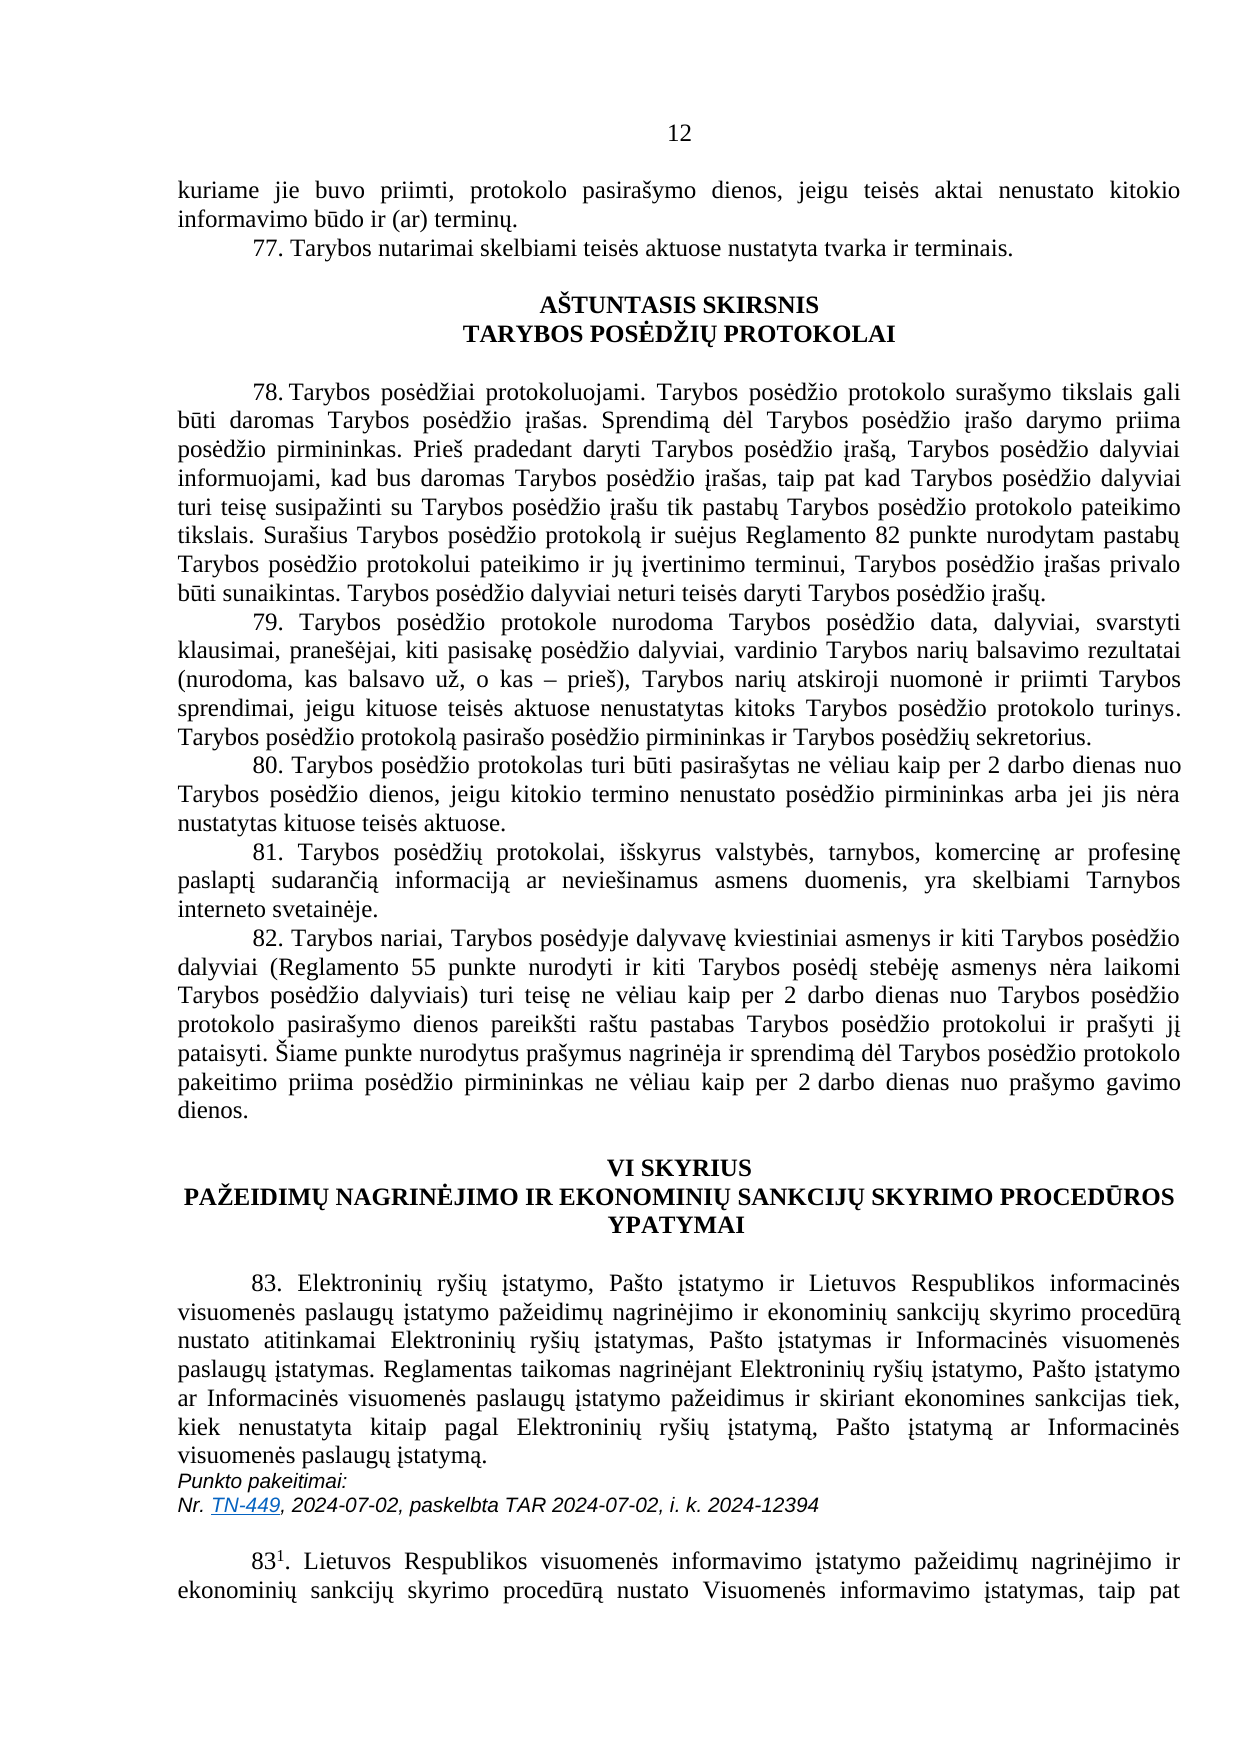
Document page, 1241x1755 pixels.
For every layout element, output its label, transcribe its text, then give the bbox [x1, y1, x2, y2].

text 83. Elektroninių ryšių įstatymo, Pašto įstatymo ir Lietuvos Respublikos informacinės visuomenės paslaugų įstatymo pažeidimų nagrinėjimo ir ekonominių sankcijų skyrimo procedūrą nustato atitinkamai Elektroninių ryšių įstatymas, Pašto įstatymas ir Informacinės visuomenės paslaugų įstatymas. Reglamentas taikomas nagrinėjant Elektroninių ryšių įstatymo, Pašto įstatymo ar Informacinės visuomenės paslaugų įstatymo pažeidimus ir skiriant ekonomines sankcijas tiek, kiek nenustatyta kitaip pagal Elektroninių ryšių įstatymą, Pašto įstatymą ar Informacinės visuomenės paslaugų įstatymą. [177, 1268, 1181, 1469]
text PAŽEIDIMŲ NAGRINĖJIMO IR EKONOMINIŲ SANKCIJŲ SKYRIMO PROCEDŪROS YPATYMAI [177, 1182, 1181, 1239]
text 81. Tarybos posėdžių protokolai, išskyrus valstybės, tarnybos, komercinę ar profesinę paslaptį sudarančią informaciją ar neviešinamus asmens duomenis, yra skelbiami Tarnybos interneto svetainėje. [177, 837, 1181, 923]
text 78. Tarybos posėdžiai protokoluojami. Tarybos posėdžio protokolo surašymo tikslais gali būti daromas Tarybos posėdžio įrašas. Sprendimą dėl Tarybos posėdžio įrašo darymo priima posėdžio pirmininkas. Prieš pradedant daryti Tarybos posėdžio įrašą, Tarybos posėdžio dalyviai informuojami, kad bus daromas Tarybos posėdžio įrašas, taip pat kad Tarybos posėdžio dalyviai turi teisę susipažinti su Tarybos posėdžio įrašu tik pastabų Tarybos posėdžio protokolo pateikimo tikslais. Surašius Tarybos posėdžio protokolą ir suėjus Reglamento 82 punkte nurodytam pastabų Tarybos posėdžio protokolui pateikimo ir jų įvertinimo terminui, Tarybos posėdžio įrašas privalo būti sunaikintas. Tarybos posėdžio dalyviai neturi teisės daryti Tarybos posėdžio įrašų. [177, 377, 1181, 607]
text kuriame jie buvo priimti, protokolo pasirašymo dienos, jeigu teisės aktai nenustato kitokio informavimo būdo ir (ar) terminų. [177, 176, 1181, 233]
text 831. Lietuvos Respublikos visuomenės informavimo įstatymo pažeidimų nagrinėjimo ir ekonominių sankcijų skyrimo procedūrą nustato Visuomenės informavimo įstatymas, taip pat [177, 1546, 1181, 1603]
text TARYBOS POSĖDŽIŲ PROTOKOLAI [177, 319, 1181, 348]
text Nr. TN-449, 2024-07-02, paskelbta TAR 2024-07-02, i. k. 2024-12394 [177, 1493, 1181, 1517]
text 80. Tarybos posėdžio protokolas turi būti pasirašytas ne vėliau kaip per 2 darbo dienas nuo Tarybos posėdžio dienos, jeigu kitokio termino nenustato posėdžio pirmininkas arba jei jis nėra nustatytas kituose teisės aktuose. [177, 751, 1181, 837]
text AŠTUNTASIS SKIRSNIS [177, 291, 1181, 319]
text VI SKYRIUS [177, 1153, 1181, 1182]
text Punkto pakeitimai: [177, 1469, 1181, 1493]
text 79. Tarybos posėdžio protokole nurodoma Tarybos posėdžio data, dalyviai, svarstyti klausimai, pranešėjai, kiti pasisakę posėdžio dalyviai, vardinio Tarybos narių balsavimo rezultatai (nurodoma, kas balsavo už, o kas – prieš), Tarybos narių atskiroji nuomonė ir priimti Tarybos sprendimai, jeigu kituose teisės aktuose nenustatytas kitoks Tarybos posėdžio protokolo turinys. Tarybos posėdžio protokolą pasirašo posėdžio pirmininkas ir Tarybos posėdžių sekretorius. [177, 607, 1181, 751]
text 77. Tarybos nutarimai skelbiami teisės aktuose nustatyta tvarka ir terminais. [177, 233, 1181, 262]
text 82. Tarybos nariai, Tarybos posėdyje dalyvavę kviestiniai asmenys ir kiti Tarybos posėdžio dalyviai (Reglamento 55 punkte nurodyti ir kiti Tarybos posėdį stebėję asmenys nėra laikomi Tarybos posėdžio dalyviais) turi teisę ne vėliau kaip per 2 darbo dienas nuo Tarybos posėdžio protokolo pasirašymo dienos pareikšti raštu pastabas Tarybos posėdžio protokolui ir prašyti jį pataisyti. Šiame punkte nurodytus prašymus nagrinėja ir sprendimą dėl Tarybos posėdžio protokolo pakeitimo priima posėdžio pirmininkas ne vėliau kaip per 2 darbo dienas nuo prašymo gavimo dienos. [177, 923, 1181, 1124]
